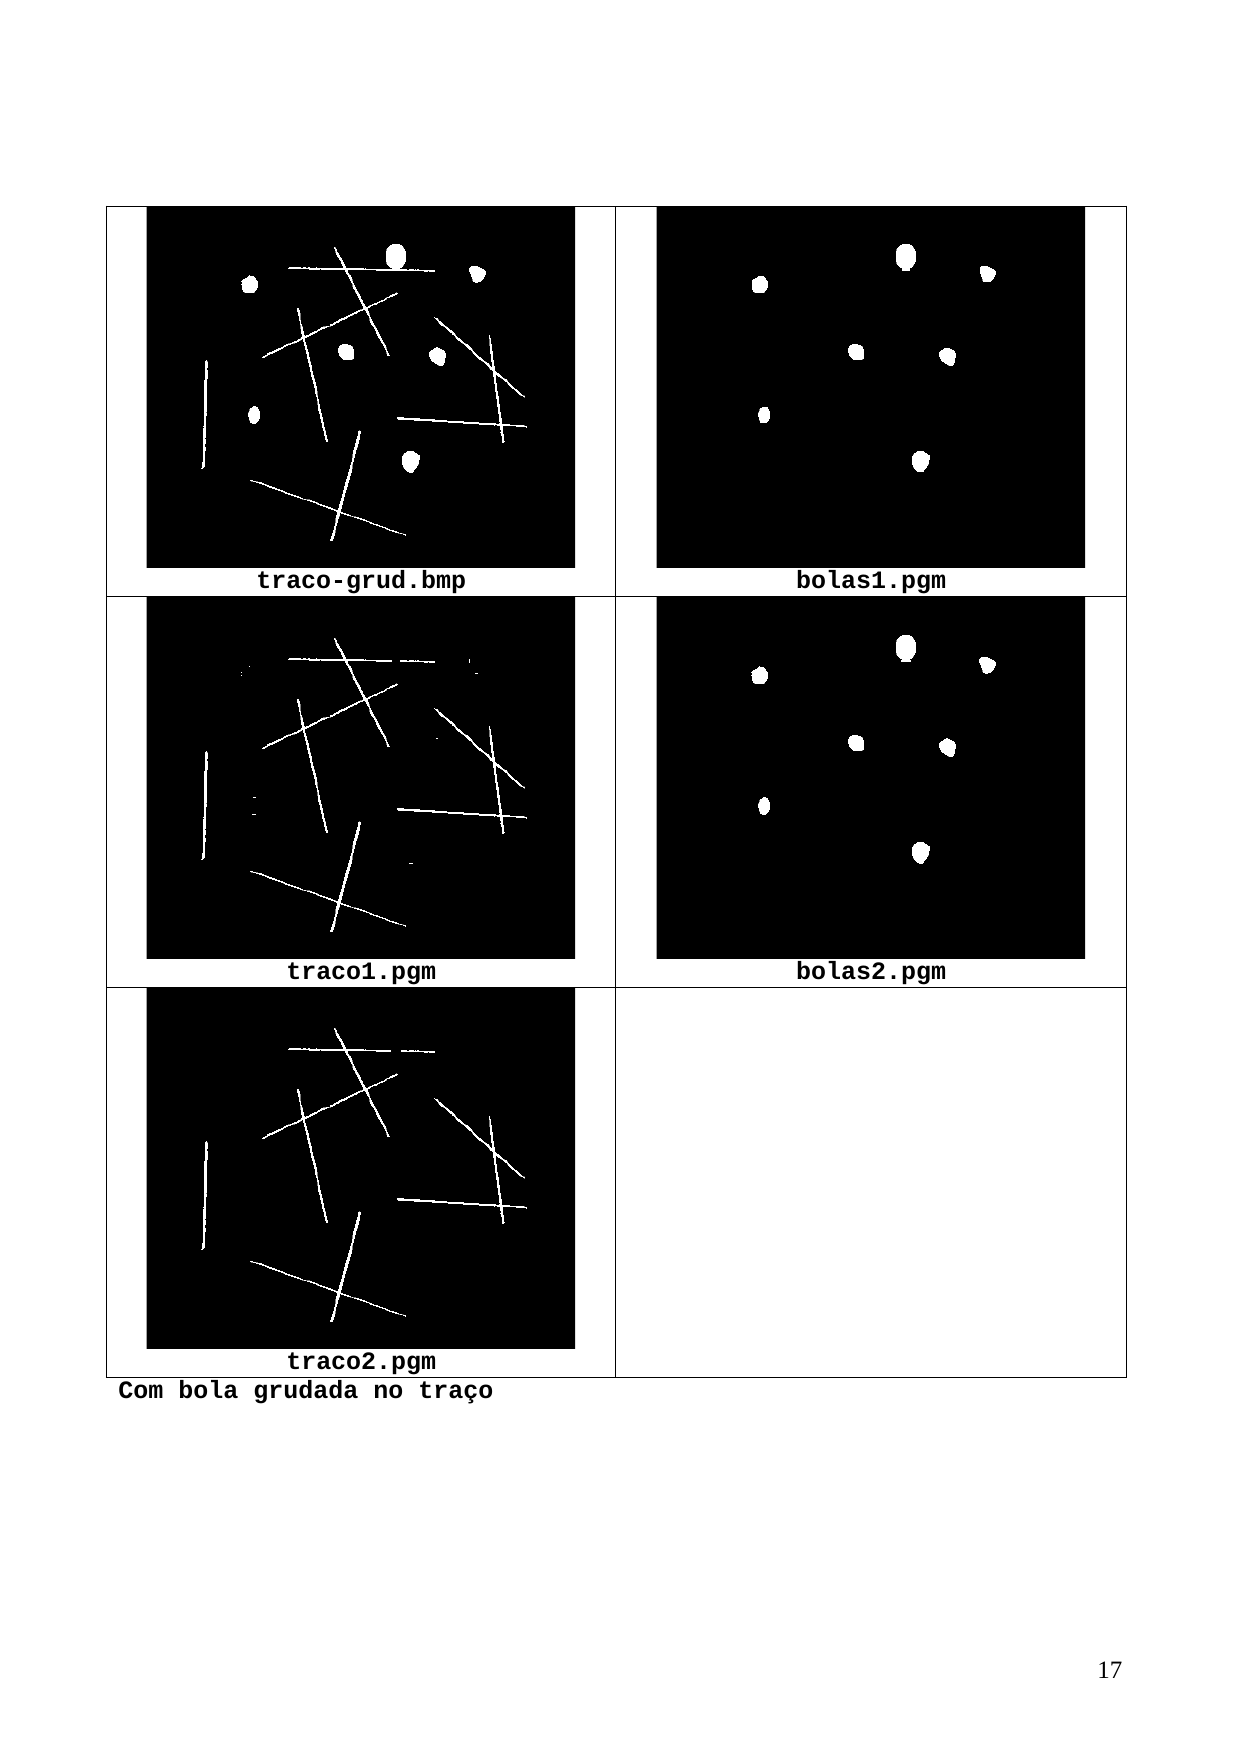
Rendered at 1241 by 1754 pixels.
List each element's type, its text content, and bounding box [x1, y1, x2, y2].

table_header traco-grud.bmp [107, 207, 615, 596]
table_cell [616, 988, 1126, 1377]
table_cell bolas2.pgm [616, 597, 1126, 987]
table_cell traco2.pgm [107, 988, 615, 1377]
table_header bolas1.pgm [616, 207, 1126, 596]
table_cell traco1.pgm [107, 597, 615, 987]
text Com bola grudada no traço [118, 1378, 1122, 1406]
